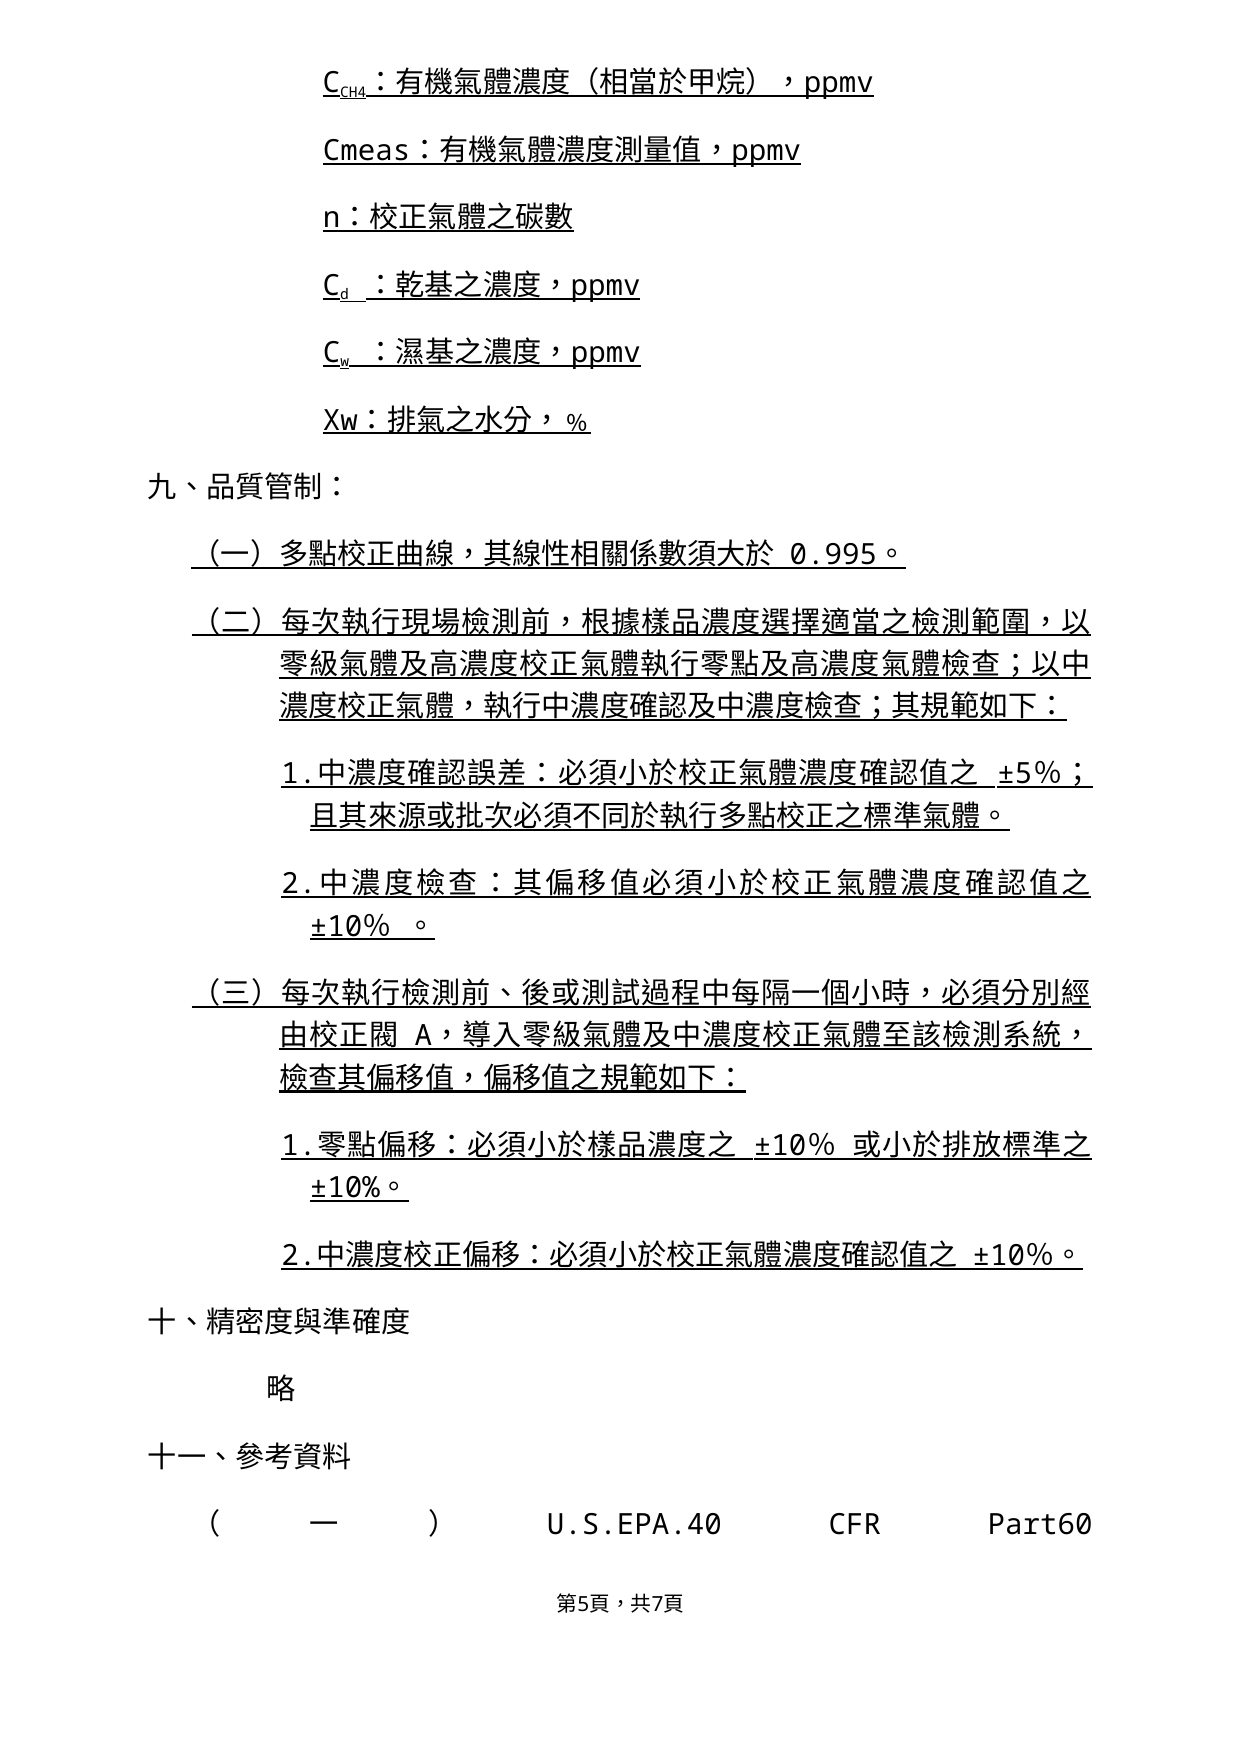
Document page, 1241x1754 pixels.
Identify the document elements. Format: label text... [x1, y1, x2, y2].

text 九、品質管制： [148, 463, 1092, 506]
text n：校正氣體之碳數 [323, 194, 1092, 236]
text Cw ：濕基之濃度，ppmv [323, 329, 1092, 371]
text （三）每次執行檢測前、後或測試過程中每隔一個小時，必須分別經由校正閥 A，導入零級氣體及中濃度校正氣體至該檢測系統，檢查其偏移值，偏移值之規範如下： [191, 969, 1092, 1096]
text （一）多點校正曲線，其線性相關係數須大於 0.995。 [191, 531, 1092, 573]
text Xw：排氣之水分，﹪ [323, 396, 1092, 438]
text 2.中濃度校正偏移：必須小於校正氣體濃度確認值之 ±10％。 [281, 1231, 1092, 1274]
text （一）U.S.EPA.40 CFR Part60 [191, 1501, 1092, 1543]
text （二）每次執行現場檢測前，根據樣品濃度選擇適當之檢測範圍，以零級氣體及高濃度校正氣體執行零點及高濃度氣體檢查；以中濃度校正氣體，執行中濃度確認及中濃度檢查；其規範如下： [191, 598, 1092, 725]
text 2.中濃度檢查：其偏移值必須小於校正氣體濃度確認值之 ±10％ 。 [281, 860, 1092, 944]
text 1.中濃度確認誤差：必須小於校正氣體濃度確認值之 ±5％；且其來源或批次必須不同於執行多點校正之標準氣體。 [281, 750, 1092, 835]
text 略 [207, 1366, 1092, 1408]
text Cmeas：有機氣體濃度測量值，ppmv [323, 126, 1092, 169]
text Cd ：乾基之濃度，ppmv [322, 261, 1092, 304]
text 十一、參考資料 [148, 1433, 1092, 1476]
text CCH4：有機氣體濃度（相當於甲烷），ppmv [322, 59, 1092, 101]
text 1.零點偏移：必須小於樣品濃度之 ±10％ 或小於排放標準之 [281, 1121, 1092, 1158]
text ±10%。 [281, 1159, 1092, 1206]
text 十、精密度與準確度 [148, 1299, 1092, 1341]
